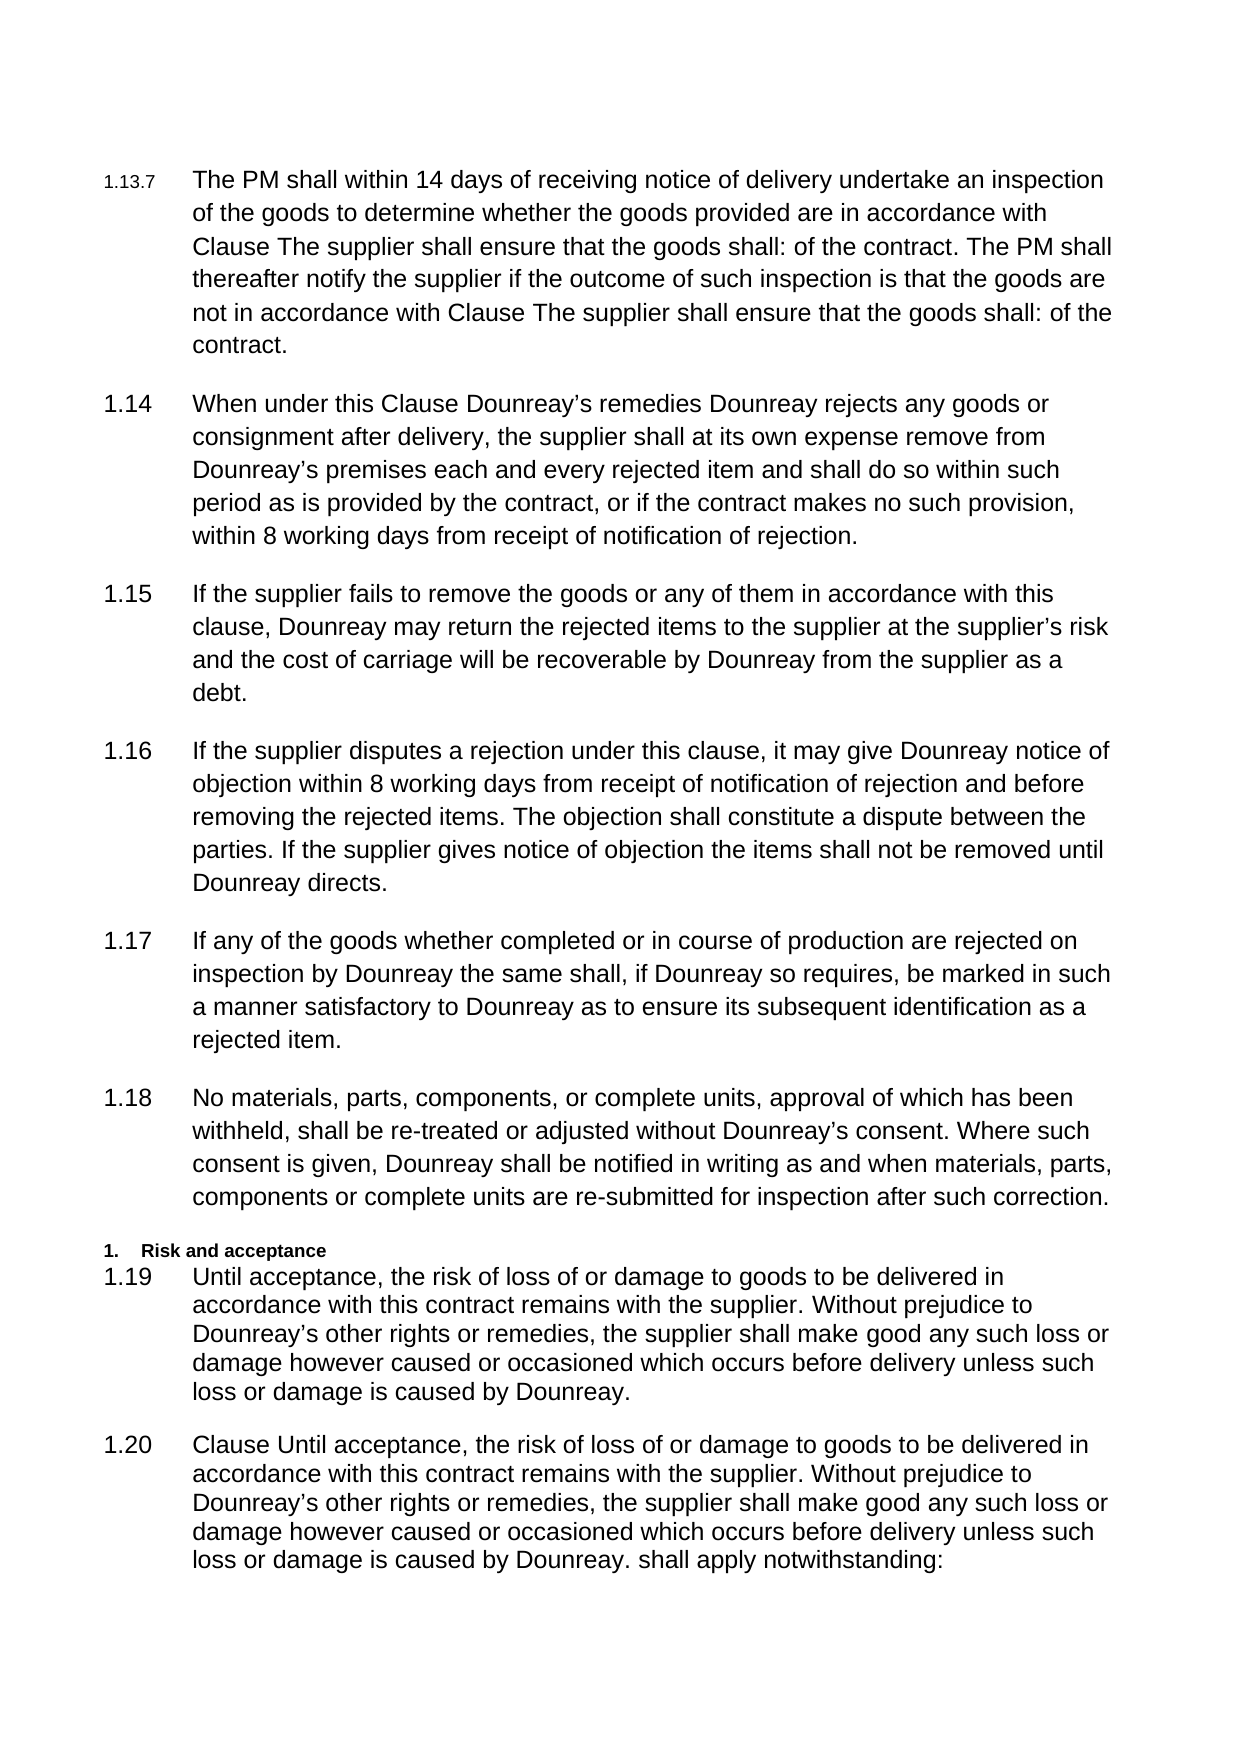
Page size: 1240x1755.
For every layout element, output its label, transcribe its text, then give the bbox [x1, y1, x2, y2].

list If the supplier disputes a rejection under this clause, it may give Dounreay notice of objection within 8 working days from receipt of notification of rejection and before removing the rejected items. The objection shall constitute a dispute between the parties. If the supplier gives notice of objection the items shall not be removed until Dounreay directs. [103, 736, 1122, 897]
list The PM shall within 14 days of receiving notice of delivery undertake an inspection of the goods to determine whether the goods provided are in accordance with Clause 2.2 of the contract. The PM shall thereafter notify the supplier if the outcome of such inspection is that the goods are not in accordance with Clause 2.2 of the contract. [103, 165, 1122, 359]
list If the supplier fails to remove the goods or any of them in accordance with this clause, Dounreay may return the rejected items to the supplier at the supplier’s risk and the cost of carriage will be recoverable by Dounreay from the supplier as a debt. [103, 579, 1122, 706]
subtitle Risk and acceptance [103, 1240, 1122, 1262]
list Until acceptance, the risk of loss of or damage to goods to be delivered in accordance with this contract remains with the supplier. Without prejudice to Dounreay’s other rights or remedies, the supplier shall make good any such loss or damage however caused or occasioned which occurs before delivery unless such loss or damage is caused by Dounreay. [103, 1262, 1122, 1405]
list Clause 6.1 shall apply notwithstanding: [103, 1430, 1122, 1574]
list If any of the goods whether completed or in course of production are rejected on inspection by Dounreay the same shall, if Dounreay so requires, be marked in such a manner satisfactory to Dounreay as to ensure its subsequent identification as a rejected item. [103, 926, 1122, 1054]
list When under this Clause 5 Dounreay rejects any goods or consignment after delivery, the supplier shall at its own expense remove from Dounreay’s premises each and every rejected item and shall do so within such period as is provided by the contract, or if the contract makes no such provision, within 8 working days from receipt of notification of rejection. [103, 388, 1122, 549]
list No materials, parts, components, or complete units, approval of which has been withheld, shall be re-treated or adjusted without Dounreay’s consent. Where such consent is given, Dounreay shall be notified in writing as and when materials, parts, components or complete units are re-submitted for inspection after such correction. [103, 1083, 1122, 1211]
